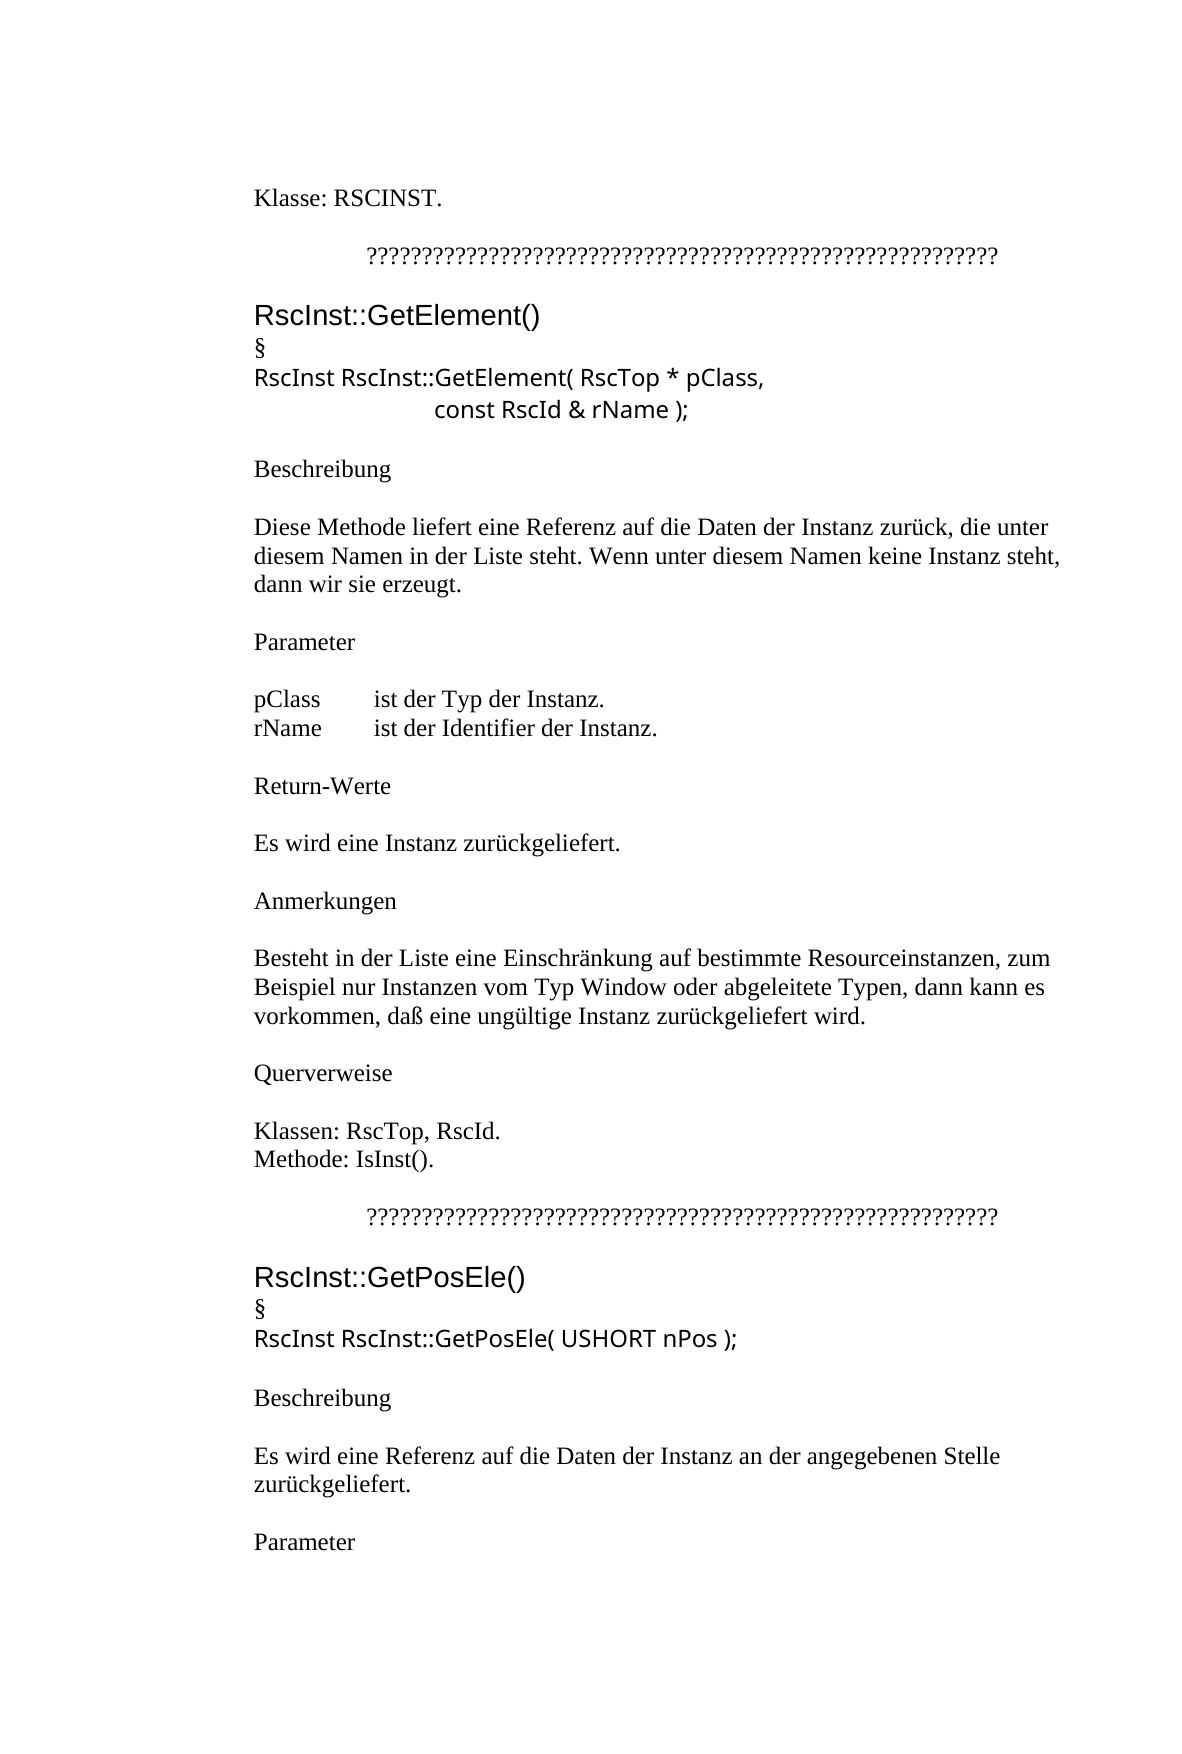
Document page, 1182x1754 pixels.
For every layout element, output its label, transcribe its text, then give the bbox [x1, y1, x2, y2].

text § [254, 1293, 1110, 1322]
list const RscId & rName ); [254, 393, 1110, 426]
text Es wird eine Instanz zurückgeliefert. [254, 828, 1110, 857]
text rName ist der Identifier der Instanz. [254, 713, 1110, 742]
text Beschreibung [254, 454, 1110, 483]
text Klassen: RscTop, RscId. [254, 1116, 1110, 1144]
subtitle RscInst::GetPosEle() [254, 1259, 1110, 1293]
text Beschreibung [254, 1383, 1110, 1412]
text Methode: IsInst(). [254, 1144, 1110, 1173]
text § [254, 332, 1110, 361]
subtitle RscInst::GetElement() [254, 298, 1110, 332]
text Parameter [254, 1527, 1110, 1556]
text Querverweise [254, 1058, 1110, 1087]
text ????????????????????????????????????????????????????????? [254, 241, 1110, 269]
list RscInst RscInst::GetPosEle( USHORT nPos ); [254, 1322, 1110, 1354]
text Diese Methode liefert eine Referenz auf die Daten der Instanz zurück, die unter diesem Namen in der Liste steht. Wenn unter diesem Namen keine Instanz steht, dann wir sie erzeugt. [254, 512, 1110, 598]
text Besteht in der Liste eine Einschränkung auf bestimmte Resourceinstanzen, zum Beispiel nur Instanzen vom Typ Window oder abgeleitete Typen, dann kann es vorkommen, daß eine ungültige Instanz zurückgeliefert wird. [254, 943, 1110, 1029]
text ????????????????????????????????????????????????????????? [254, 1202, 1110, 1231]
text Anmerkungen [254, 886, 1110, 914]
text pClass ist der Typ der Instanz. [254, 684, 1110, 713]
text Es wird eine Referenz auf die Daten der Instanz an der angegebenen Stelle zurückgeliefert. [254, 1441, 1110, 1498]
list RscInst RscInst::GetElement( RscTop * pClass, [254, 361, 1110, 393]
text Parameter [254, 627, 1110, 656]
text Return-Werte [254, 771, 1110, 799]
text Klasse: RSCINST. [254, 183, 1110, 212]
